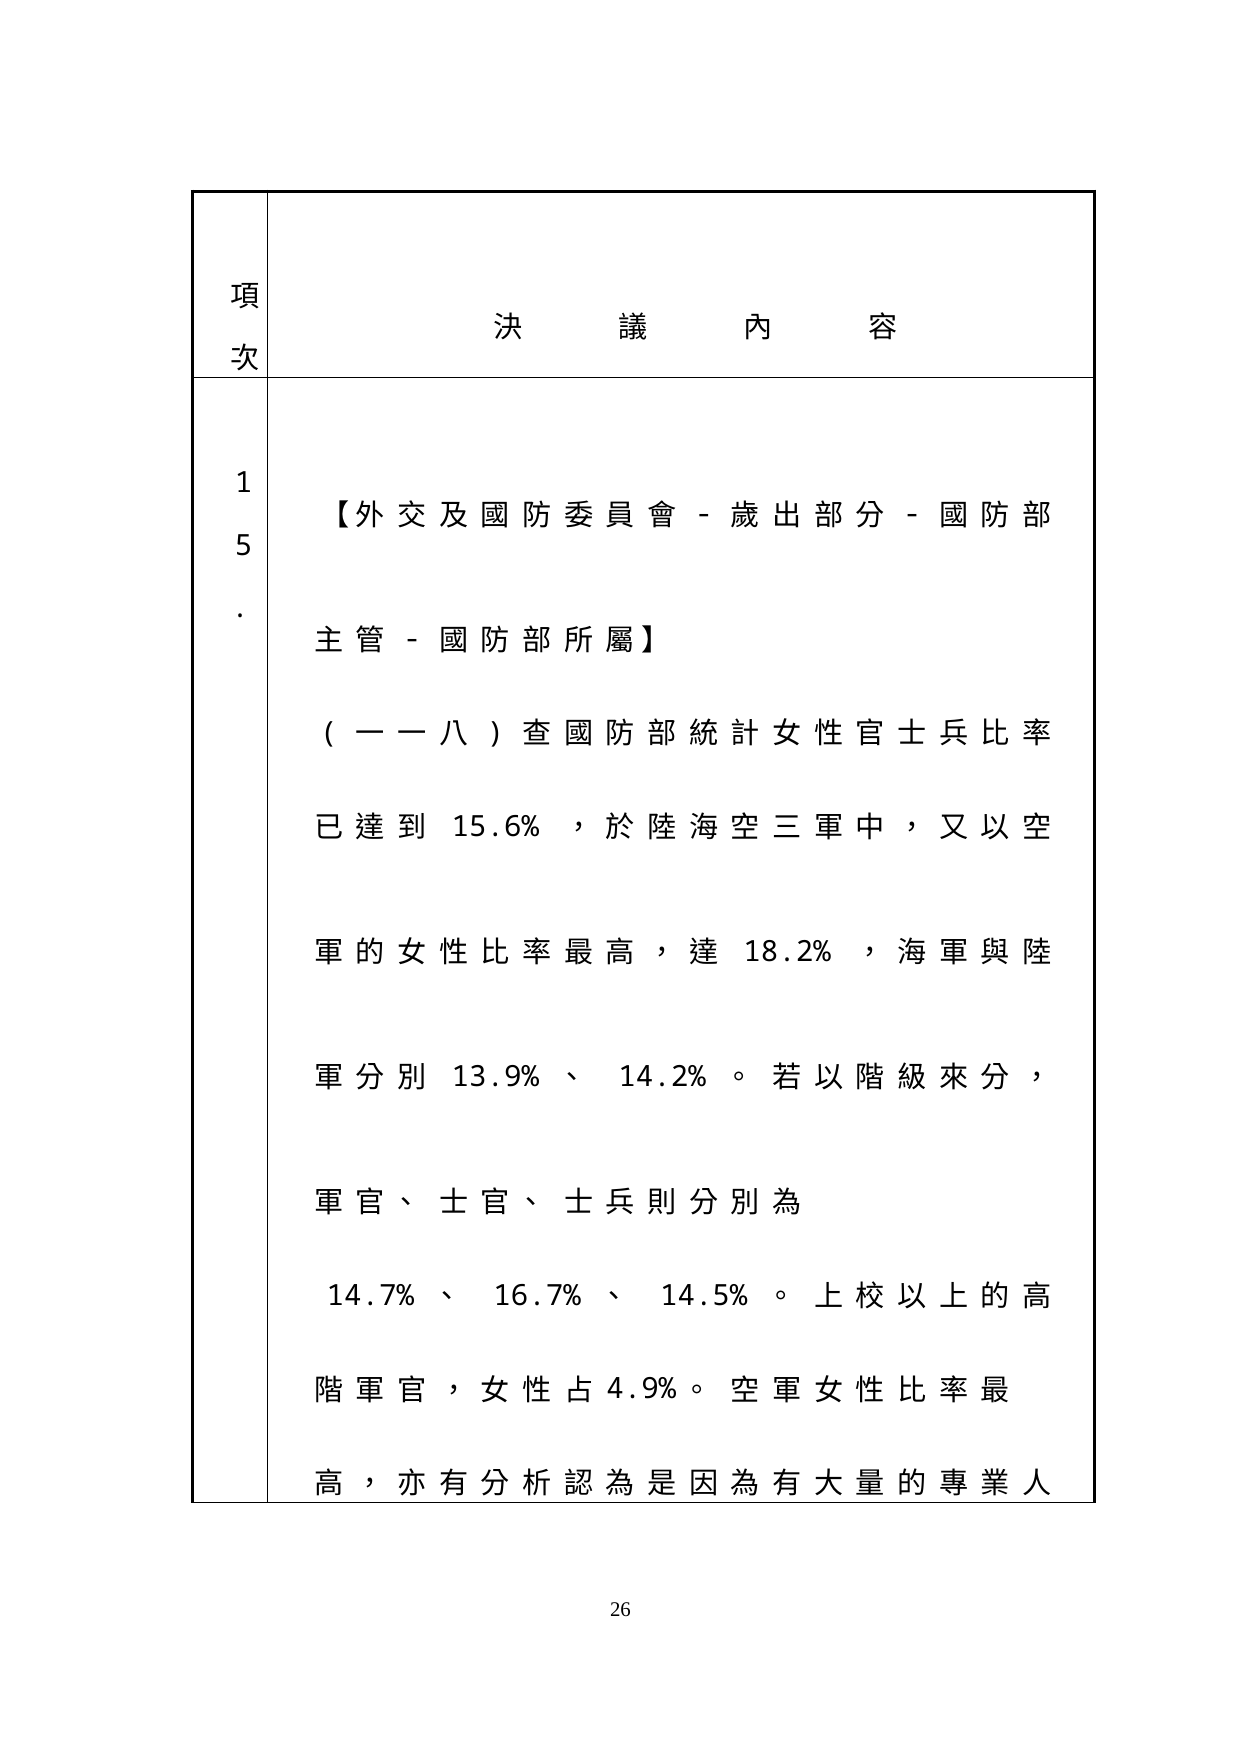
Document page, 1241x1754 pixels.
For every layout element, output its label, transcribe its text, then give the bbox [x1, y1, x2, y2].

table_header 決 議 內 容 [268, 193, 1093, 377]
table_cell 【外交及國防委員會-歲出部分-國防部主管-國防部所屬】 (一一八)查國防部統計女性官士兵比率已達到15.6%，於陸海空三軍中，又以空軍的女性比率最高，達18.2%，海軍與陸軍分別13.9%、14.2%。若以階級來分，軍官、士官、士兵則分別為14.7%、16.7%、14.5%。上校以上的高階軍官，女性占4.9%。空軍女性比率最高，亦有分析認為是因為有大量的專業人 [268, 378, 1093, 1502]
table_cell 15. [194, 378, 267, 1502]
table_header 項次 [194, 193, 267, 377]
